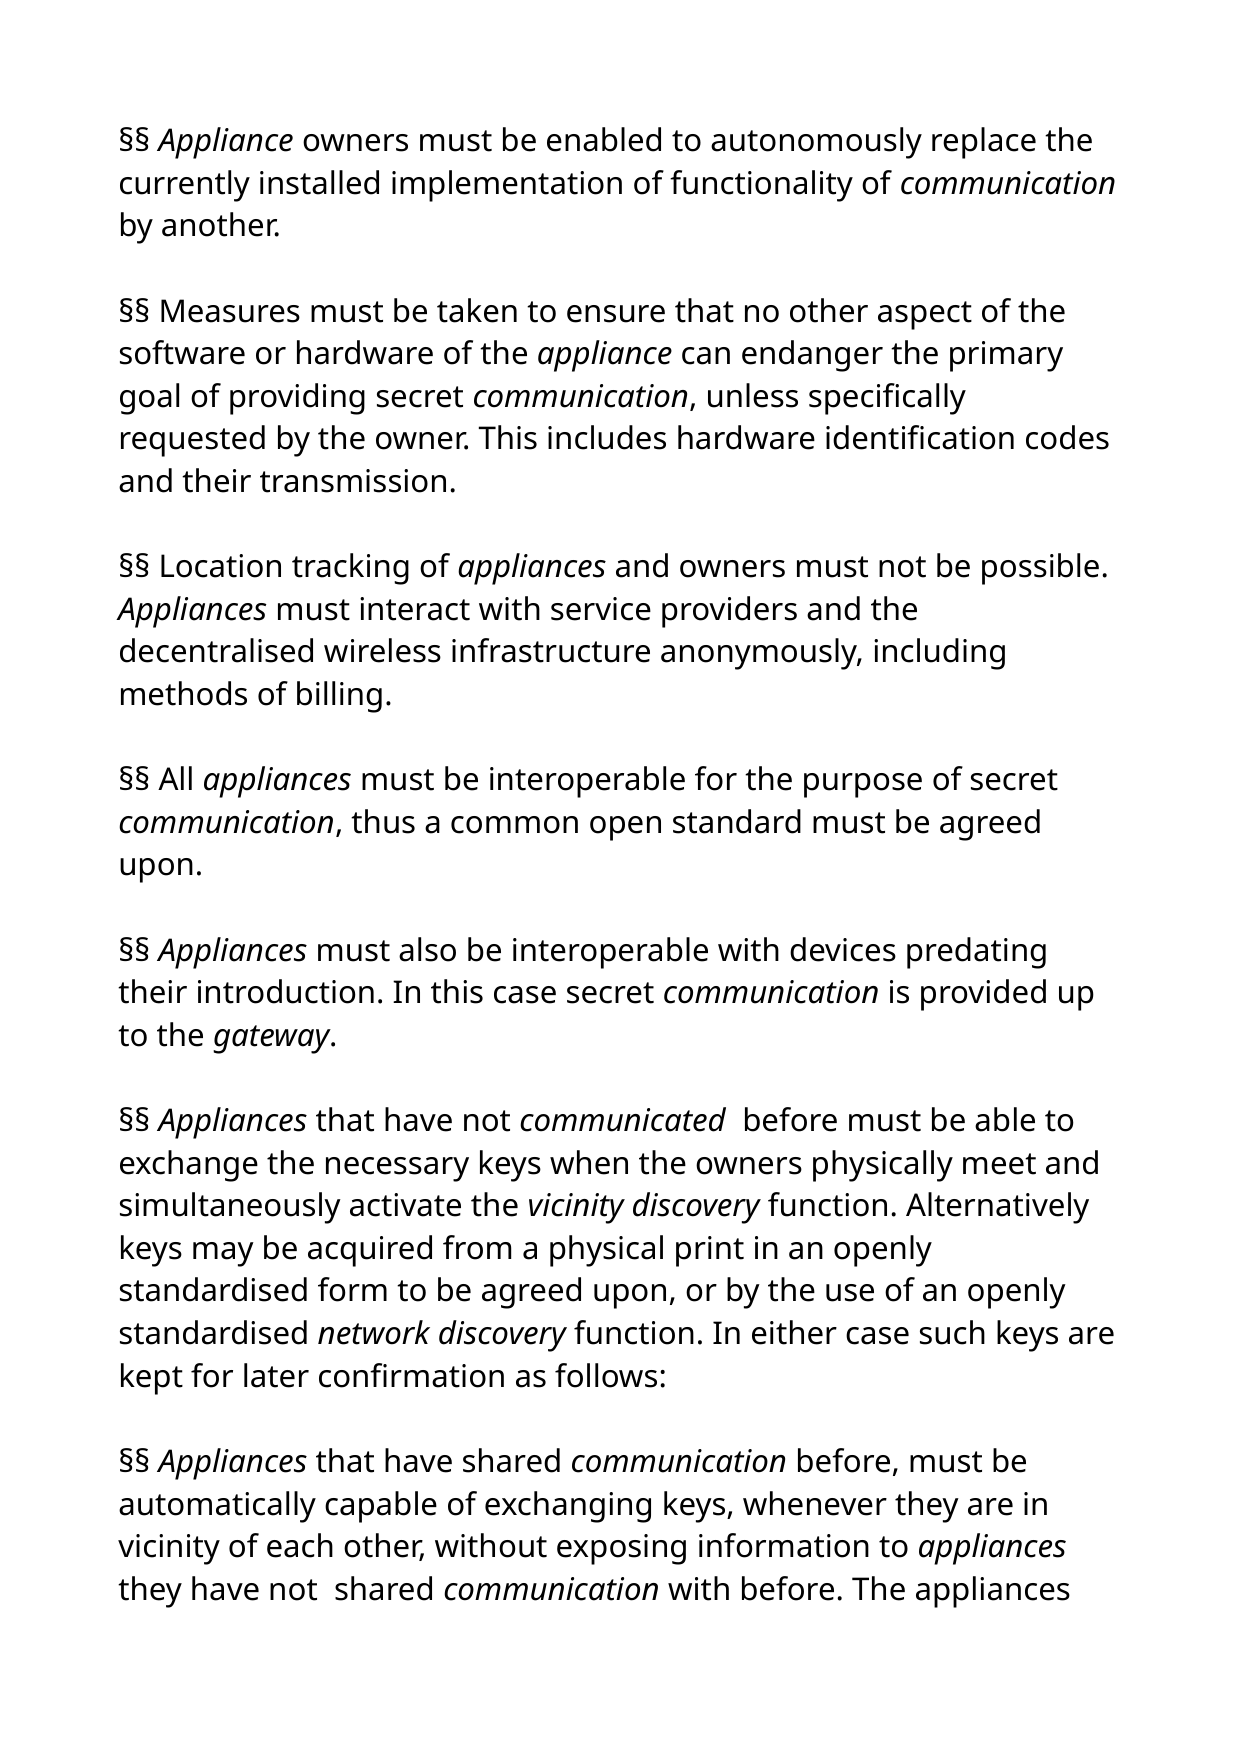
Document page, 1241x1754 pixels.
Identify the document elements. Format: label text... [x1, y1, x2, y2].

text §§ Location tracking of appliances and owners must not be possible. Appliances must interact with service providers and the decentralised wireless infrastructure anonymously, including methods of billing. [118, 544, 1122, 714]
text §§ Appliances that have shared communication before, must be automati­cally capable of exchanging keys, whenever they are in vicinity of each other, with­out exposing information to appliances they have not shared commu­nication with before. The appliances [118, 1439, 1122, 1609]
text §§ All appliances must be interoperable for the purpose of secret com­munication, thus a common open standard must be agreed upon. [118, 757, 1122, 885]
text §§ Appliance owners must be enabled to autonomously replace the currently installed implementation of functionality of communication by another. [118, 118, 1122, 246]
text §§ Appliances that have not communicated before must be able to exchange the necessary keys when the owners physically meet and simultaneously activate the vicinity discovery function. Alternatively keys may be acquired from a physical print in an openly standardised form to be agreed upon, or by the use of an openly standardised network discovery function. In either case such keys are kept for later confirmation as follows: [118, 1098, 1122, 1396]
text §§ Measures must be taken to ensure that no other aspect of the soft­ware or hardware of the appliance can endanger the primary goal of providing secret communication, unless specifically requested by the owner. This includes hardware identification codes and their transmis­sion. [118, 288, 1122, 502]
text §§ Appliances must also be interoperable with devices predating their introduction. In this case secret communication is provided up to the gateway. [118, 928, 1122, 1055]
